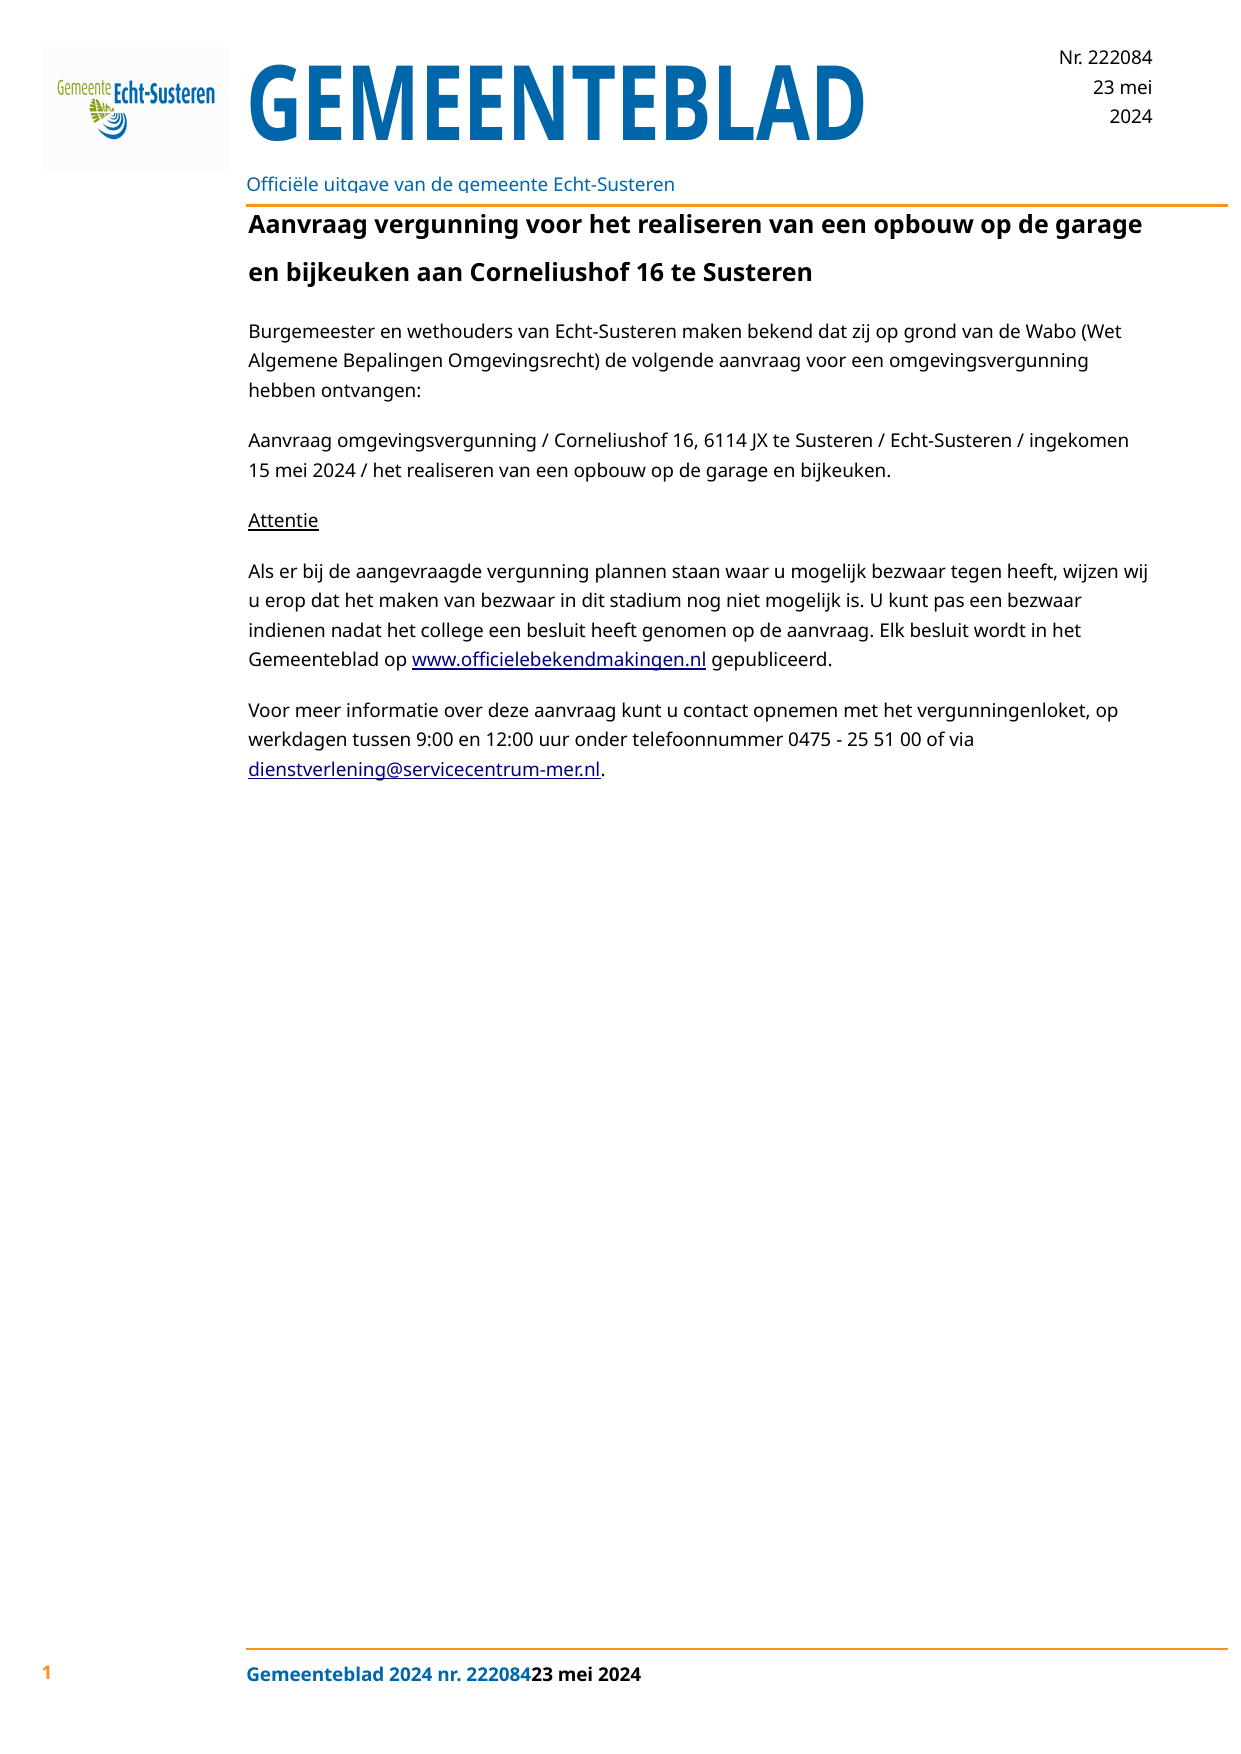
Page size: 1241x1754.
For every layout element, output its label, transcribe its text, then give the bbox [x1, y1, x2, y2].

text Als er bij de aangevraagde vergunning plannen staan waar u mogelijk bezwaar tegen heeft, wijzen wij u erop dat het maken van bezwaar in dit stadium nog niet mogelijk is. U kunt pas een bezwaar indienen nadat het college een besluit heeft genomen op de aanvraag. Elk besluit wordt in het Gemeenteblad op www.officielebekendmakingen.nl gepubliceerd. [248, 558, 1152, 672]
text Aanvraag vergunning voor het realiseren van een opbouw op de garage en bijkeuken aan Corneliushof 16 te Susteren [248, 207, 1152, 288]
text Burgemeester en wethouders van Echt-Susteren maken bekend dat zij op grond van de Wabo (Wet Algemene Bepalingen Omgevingsrecht) de volgende aanvraag voor een omgevingsvergunning hebben ontvangen: [248, 318, 1152, 403]
text Attentie [248, 507, 1152, 533]
text Voor meer informatie over deze aanvraag kunt u contact opnemen met het vergunningenloket, op werkdagen tussen 9:00 en 12:00 uur onder telefoonnummer 0475 - 25 51 00 of via dienstverlening@servicecentrum-mer.nl. [248, 697, 1152, 782]
text Aanvraag omgevingsvergunning / Corneliushof 16, 6114 JX te Susteren / Echt-Susteren / ingekomen 15 mei 2024 / het realiseren van een opbouw op de garage en bijkeuken. [248, 427, 1152, 483]
picture [41, 47, 231, 172]
